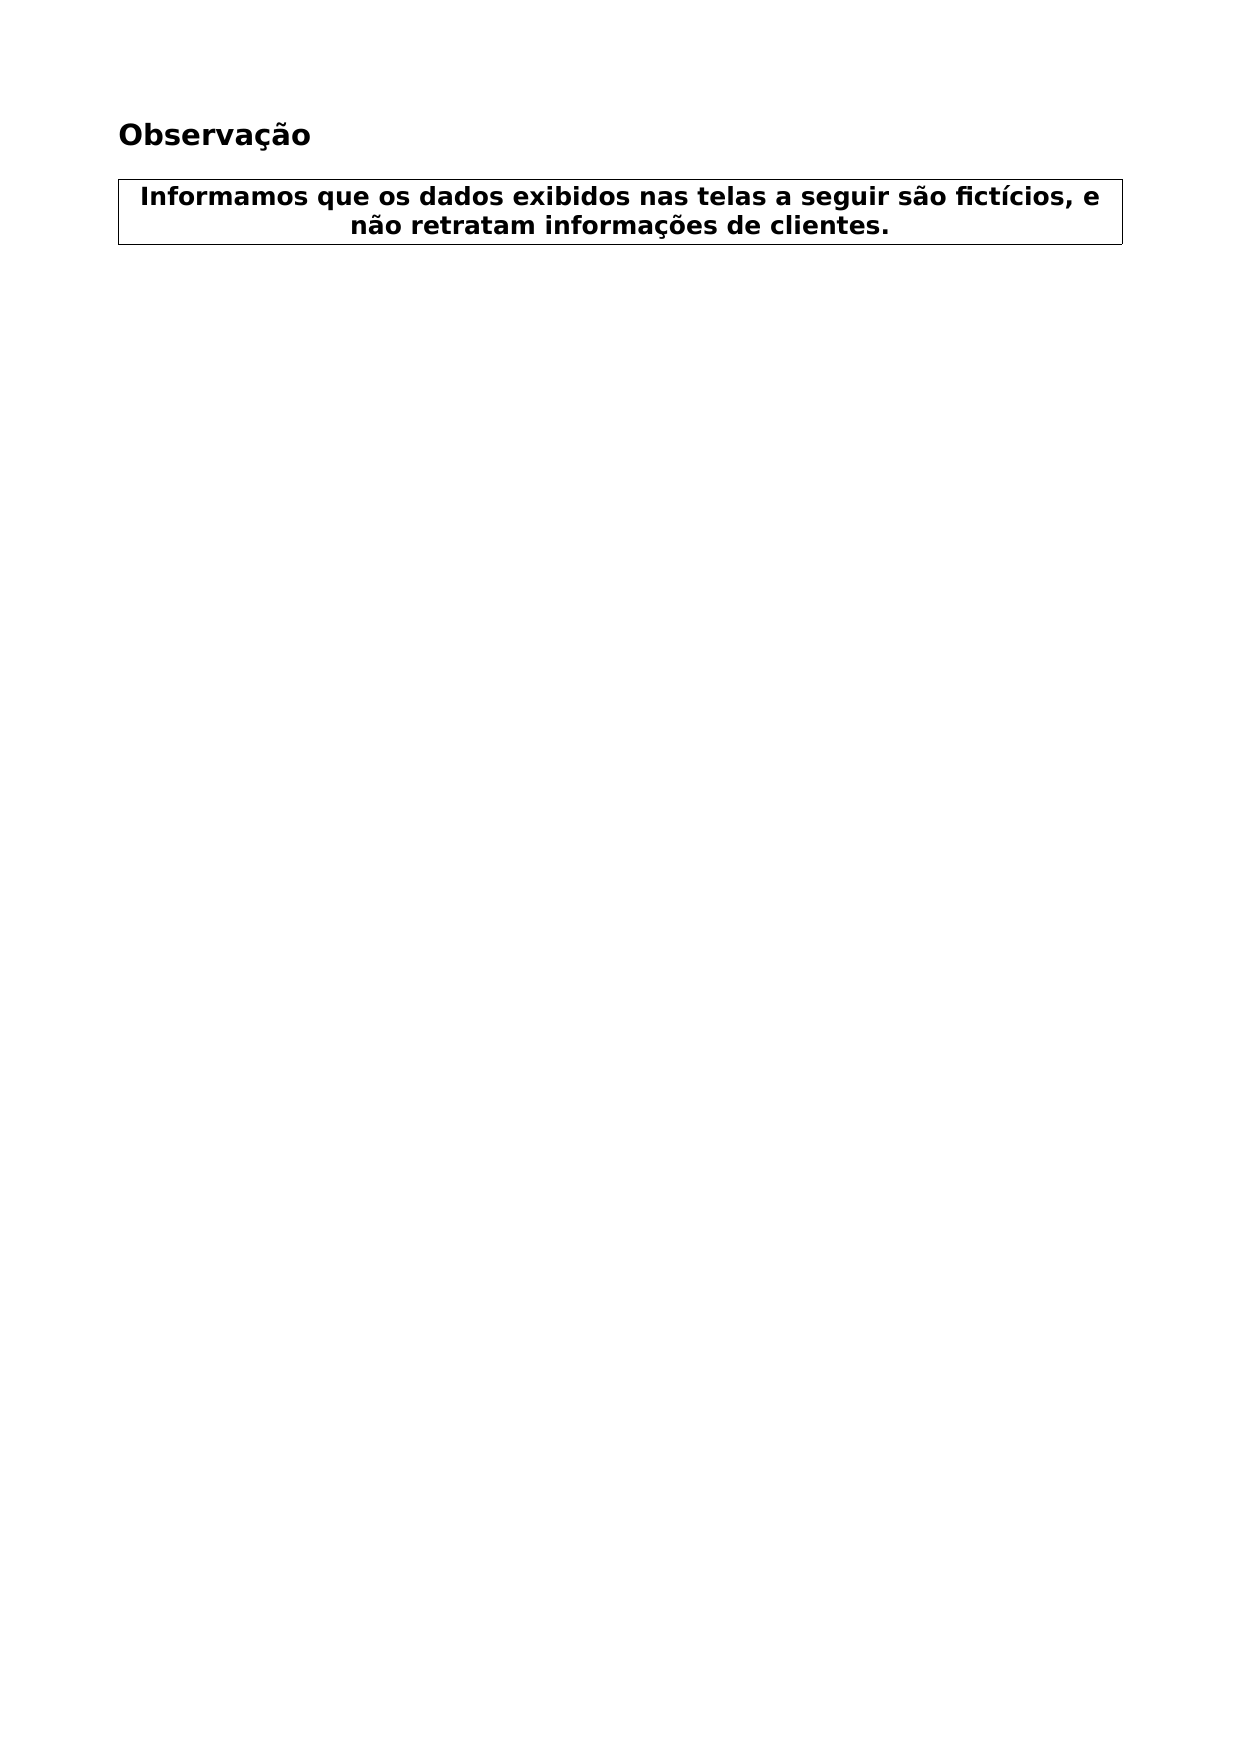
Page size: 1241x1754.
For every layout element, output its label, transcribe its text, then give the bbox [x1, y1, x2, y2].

table_header Informamos que os dados exibidos nas telas a seguir são fictícios, e não retratam informações de clientes. [119, 180, 1122, 244]
subtitle Observação [118, 118, 1122, 152]
